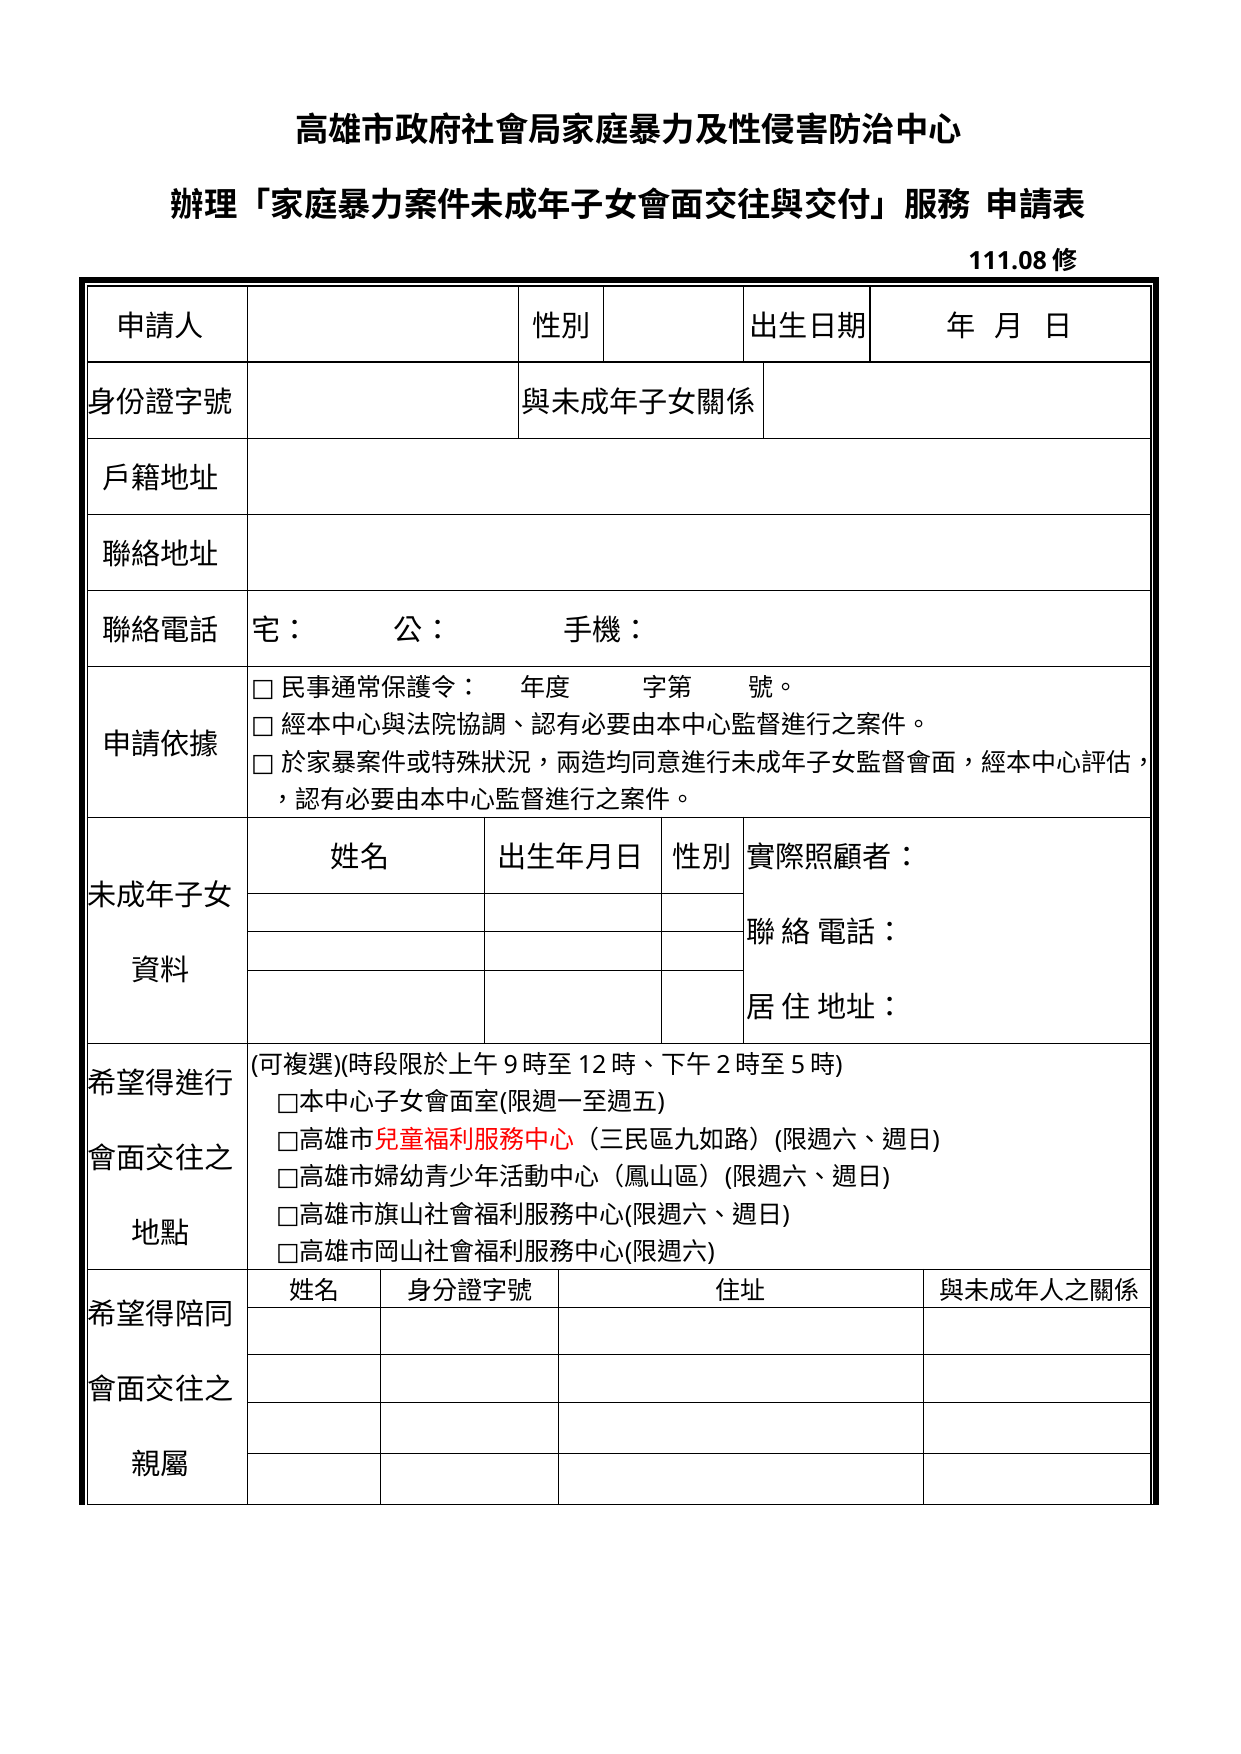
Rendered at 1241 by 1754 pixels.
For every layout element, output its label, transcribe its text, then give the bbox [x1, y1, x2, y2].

table_cell [662, 894, 743, 931]
table_cell [248, 932, 484, 970]
table_cell [248, 971, 484, 1043]
table_cell [248, 894, 484, 931]
table_cell 與未成年子女關係 [519, 363, 763, 437]
table_cell [924, 1308, 1150, 1354]
table_cell [248, 515, 1150, 589]
table_cell 出生年月日 [485, 818, 661, 893]
table_cell [924, 1355, 1150, 1402]
table_cell [924, 1454, 1150, 1504]
table_cell 與未成年人之關係 [924, 1270, 1150, 1307]
table_cell [764, 363, 1150, 437]
table_cell 未成年子女資料 [88, 818, 247, 1043]
table_cell [485, 932, 661, 970]
table_cell 戶籍地址 [88, 439, 247, 513]
table_cell [248, 363, 518, 437]
table_cell [559, 1355, 923, 1402]
table_cell [485, 971, 661, 1043]
table_cell 申請依據 [88, 667, 247, 817]
table_cell [248, 1308, 380, 1354]
table_cell [381, 1403, 558, 1453]
table_cell [662, 932, 743, 970]
table_cell 實際照顧者： 聯 絡 電話： 居 住 地址： [744, 818, 1150, 1043]
table_cell 希望得陪同會面交往之親屬 [88, 1270, 247, 1504]
table_header 申請人 [88, 287, 247, 361]
table_cell 聯絡電話 [88, 591, 247, 666]
table_cell [248, 1454, 380, 1504]
table_header [248, 287, 518, 361]
table_cell (可複選)(時段限於上午9時至12時、下午2時至5時) □本中心子女會面室(限週一至週五) □高雄市兒童福利服務中心（三民區九如路）(限週六、週日) □高雄市婦幼青少年活動中心（鳳山區）(限週六、週日) □高雄市旗山社會福利服務中心(限週六、週日) □高雄市岡山社會福利服務中心(限週六) [248, 1044, 1150, 1269]
table_cell [248, 1355, 380, 1402]
table_cell [485, 894, 661, 931]
table_cell [381, 1355, 558, 1402]
table_cell 性別 [662, 818, 743, 893]
table_cell 姓名 [248, 1270, 380, 1307]
table_cell 聯絡地址 [88, 515, 247, 589]
table_cell [381, 1308, 558, 1354]
table_cell [381, 1454, 558, 1504]
table_cell 身份證字號 [88, 363, 247, 437]
text 高雄市政府社會局家庭暴力及性侵害防治中心 [89, 89, 1168, 164]
table_cell □ 民事通常保護令： 年度 字第 號。 □ 經本中心與法院協調、認有必要由本中心監督進行之案件。 □ 於家暴案件或特殊狀況，兩造均同意進行未成年子女監督會面，經本中心評估， ，認有必要由本中心監督進行之案件。 [248, 667, 1150, 817]
text 辦理「家庭暴力案件未成年子女會面交往與交付」服務 申請表 [89, 164, 1168, 239]
table_cell [924, 1403, 1150, 1453]
table_cell [559, 1308, 923, 1354]
text 111.08修 [89, 239, 1149, 277]
table_cell [248, 439, 1150, 513]
table_cell [559, 1454, 923, 1504]
table_cell 宅： 公： 手機： [248, 591, 1150, 666]
table_cell 住址 [559, 1270, 923, 1307]
table_header [604, 287, 743, 361]
table_header 年 月 日 [871, 287, 1150, 361]
table_cell [248, 1403, 380, 1453]
table_header 出生日期 [744, 287, 869, 361]
table_cell 姓名 [248, 818, 484, 893]
table_header 性別 [519, 287, 603, 361]
table_cell 身分證字號 [381, 1270, 558, 1307]
table_cell 希望得進行會面交往之地點 [88, 1044, 247, 1269]
table_cell [662, 971, 743, 1043]
table_cell [559, 1403, 923, 1453]
